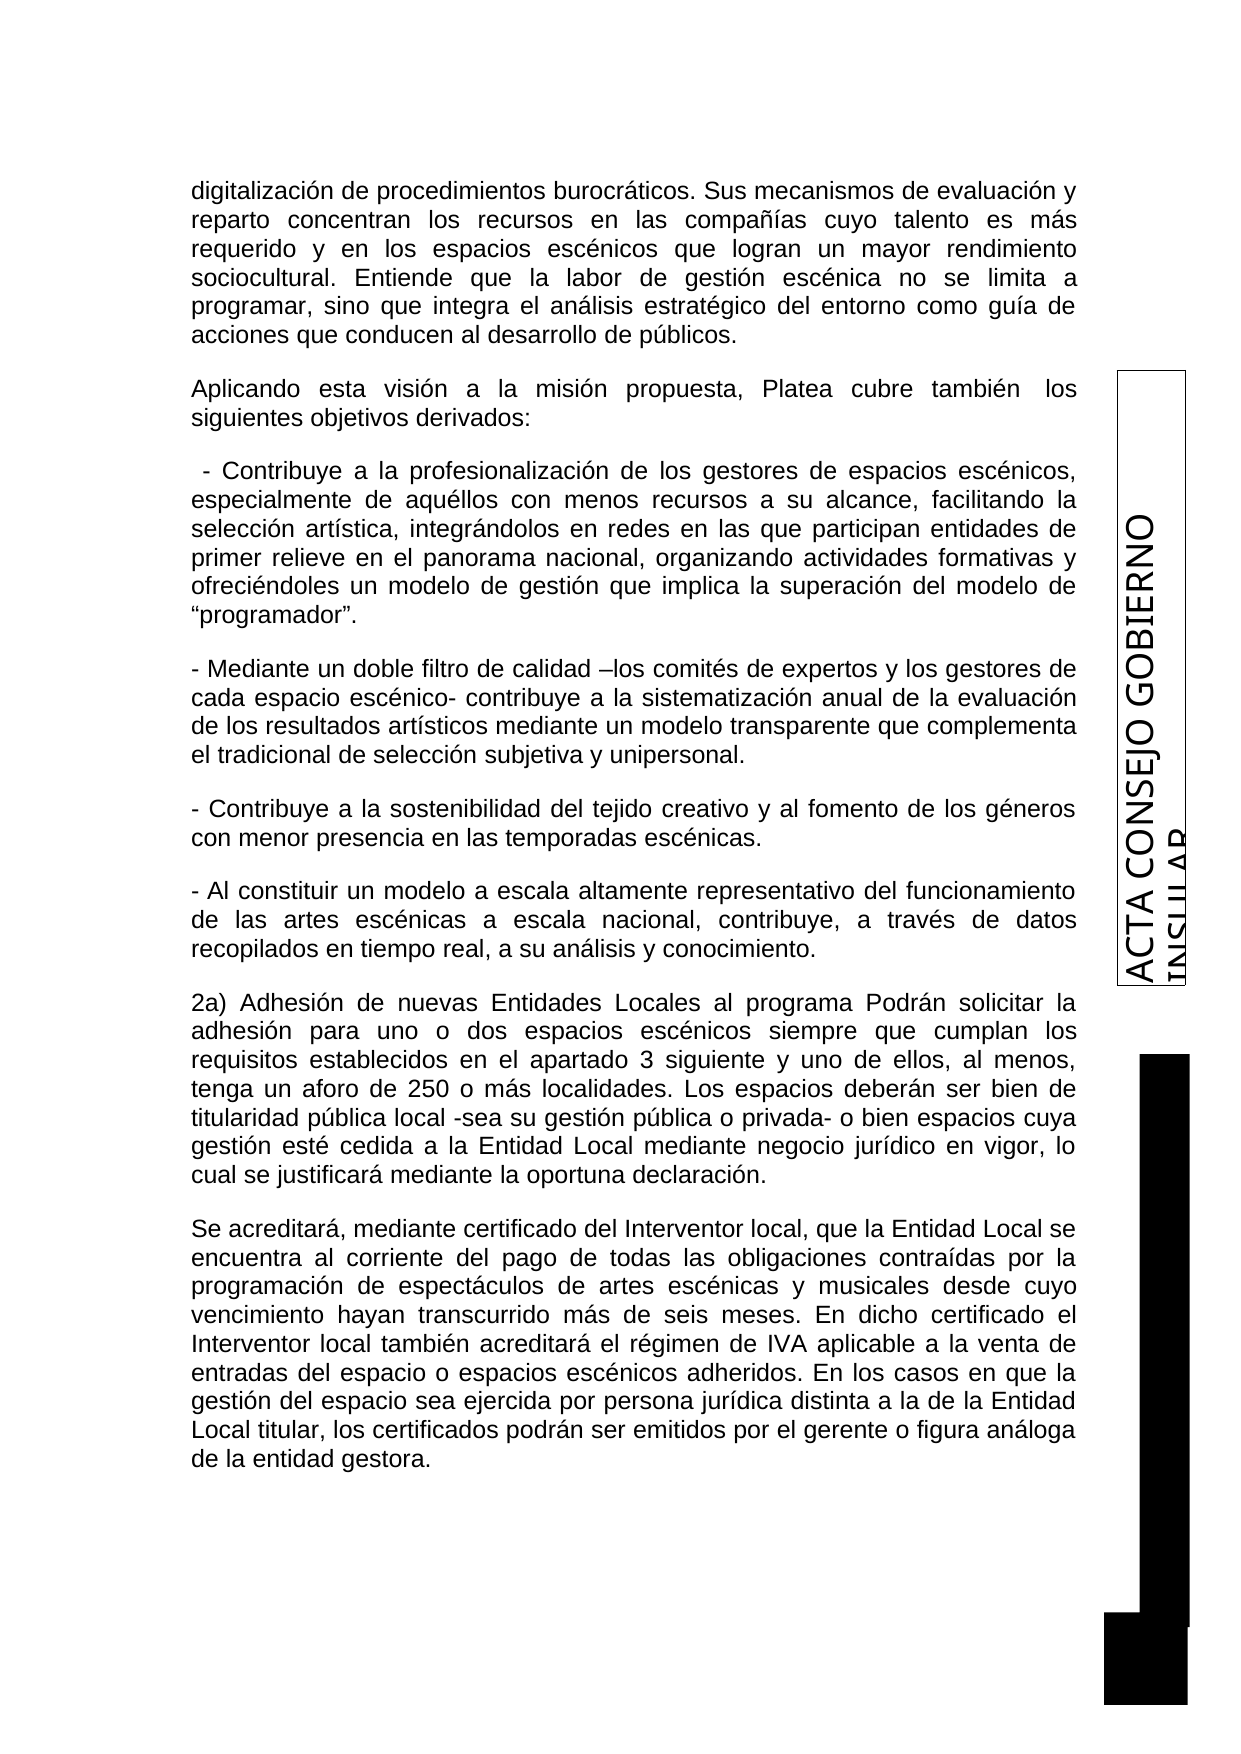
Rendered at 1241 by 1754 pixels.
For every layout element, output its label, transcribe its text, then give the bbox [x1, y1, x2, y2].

text ACTA CONSEJO GOBIERNO INSULAR [1118, 372, 1183, 985]
text Aplicando esta visión a la misión propuesta, Platea cubre también los siguientes objetivos derivados: [191, 374, 1078, 431]
list Al constituir un modelo a escala altamente representativo del funcionamiento de las artes escénicas a escala nacional, contribuye, a través de datos recopilados en tiempo real, a su análisis y conocimiento. [191, 876, 1077, 963]
text Se acreditará, mediante certificado del Interventor local, que la Entidad Local se encuentra al corriente del pago de todas las obligaciones contraídas por la programación de espectáculos de artes escénicas y musicales desde cuyo vencimiento hayan transcurrido más de seis meses. En dicho certificado el Interventor local también acreditará el régimen de IVA aplicable a la venta de entradas del espacio o espacios escénicos adheridos. En los casos en que la gestión del espacio sea ejercida por persona jurídica distinta a la de la Entidad Local titular, los certificados podrán ser emitidos por el gerente o figura análoga de la entidad gestora. [191, 1214, 1078, 1473]
list Contribuye a la sostenibilidad del tejido creativo y al fomento de los géneros con menor presencia en las temporadas escénicas. [191, 794, 1078, 851]
text - Contribuye a la profesionalización de los gestores de espacios escénicos, especialmente de aquéllos con menos recursos a su alcance, facilitando la selección artística, integrándolos en redes en las que participan entidades de primer relieve en el panorama nacional, organizando actividades formativas y ofreciéndoles un modelo de gestión que implica la superación del modelo de “programador”. [191, 456, 1078, 629]
text digitalización de procedimientos burocráticos. Sus mecanismos de evaluación y reparto concentran los recursos en las compañías cuyo talento es más requerido y en los espacios escénicos que logran un mayor rendimiento sociocultural. Entiende que la labor de gestión escénica no se limita a programar, sino que integra el análisis estratégico del entorno como guía de acciones que conducen al desarrollo de públicos. [191, 176, 1078, 349]
list Mediante un doble filtro de calidad –los comités de expertos y los gestores de cada espacio escénico- contribuye a la sistematización anual de la evaluación de los resultados artísticos mediante un modelo transparente que complementa el tradicional de selección subjetiva y unipersonal. [191, 654, 1078, 769]
text 2a) Adhesión de nuevas Entidades Locales al programa Podrán solicitar la adhesión para uno o dos espacios escénicos siempre que cumplan los requisitos establecidos en el apartado 3 siguiente y uno de ellos, al menos, tenga un aforo de 250 o más localidades. Los espacios deberán ser bien de titularidad pública local -sea su gestión pública o privada- o bien espacios cuya gestión esté cedida a la Entidad Local mediante negocio jurídico en vigor, lo cual se justificará mediante la oportuna declaración. [191, 988, 1078, 1189]
